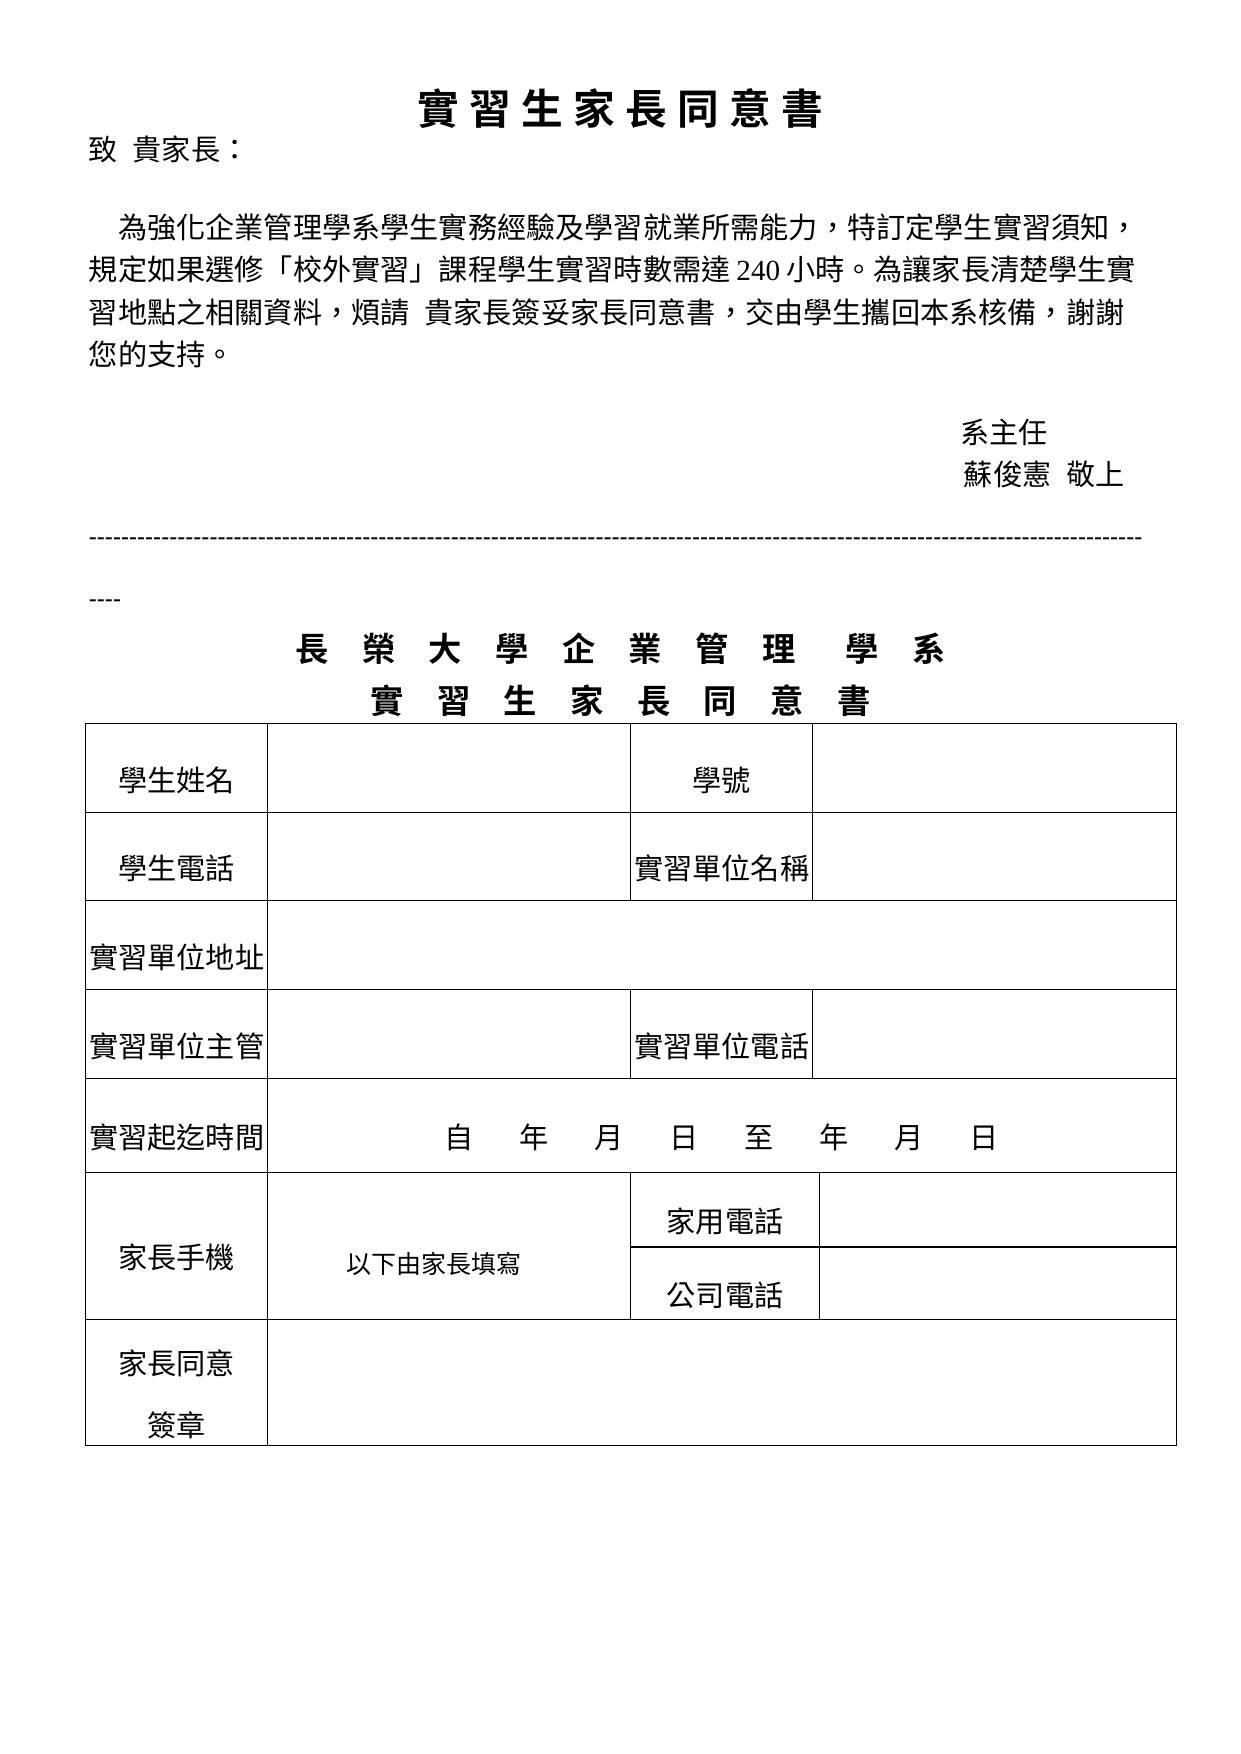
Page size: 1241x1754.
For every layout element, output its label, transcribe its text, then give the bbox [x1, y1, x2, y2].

table_header [268, 724, 630, 812]
table_header 學生姓名 [86, 724, 267, 812]
text 實 習 生 家 長 同 意 書 [89, 64, 1152, 127]
table_cell [268, 1320, 1176, 1445]
table_cell 家用電話 [631, 1173, 819, 1246]
table_cell 家長手機 [86, 1173, 267, 1319]
text 實 習 生 家 長 同 意 書 [89, 671, 1152, 723]
table_cell [268, 813, 630, 900]
table_cell [268, 901, 1176, 989]
text 致 貴家長： [89, 127, 1152, 169]
table_cell 自年月日至年月日 [268, 1079, 1176, 1172]
table_cell 家長同意 簽章 [86, 1320, 267, 1445]
table_header [813, 724, 1176, 812]
text 長 榮 大 學 企 業 管 理 學 系 [89, 619, 1152, 671]
table_cell 實習單位地址 [86, 901, 267, 989]
table_header 學號 [631, 724, 812, 812]
table_cell [268, 1173, 630, 1319]
table_cell [813, 990, 1176, 1078]
table_cell 實習單位電話 [631, 990, 812, 1078]
table_cell [268, 990, 630, 1078]
table_cell 實習單位名稱 [631, 813, 812, 900]
text --------------------------------------------------------------------------------------------------------------------------------------- [89, 494, 1152, 619]
table_cell [820, 1248, 1176, 1319]
table_cell [813, 813, 1176, 900]
table_cell 公司電話 [631, 1248, 819, 1319]
table_cell 實習起迄時間 [86, 1079, 267, 1172]
text 為強化企業管理學系學生實務經驗及學習就業所需能力，特訂定學生實習須知，規定如果選修「校外實習」課程學生實習時數需達240小時。為讓家長清楚學生實習地點之相關資料，煩請 貴家長簽妥家長同意書，交由學生攜回本系核備，謝謝您的支持。 [89, 205, 1152, 374]
table_cell [820, 1173, 1176, 1246]
text 蘇俊憲 敬上 [89, 452, 1152, 494]
table_cell 學生電話 [86, 813, 267, 900]
text 系主任 [89, 409, 1152, 452]
table_cell 實習單位主管 [86, 990, 267, 1078]
